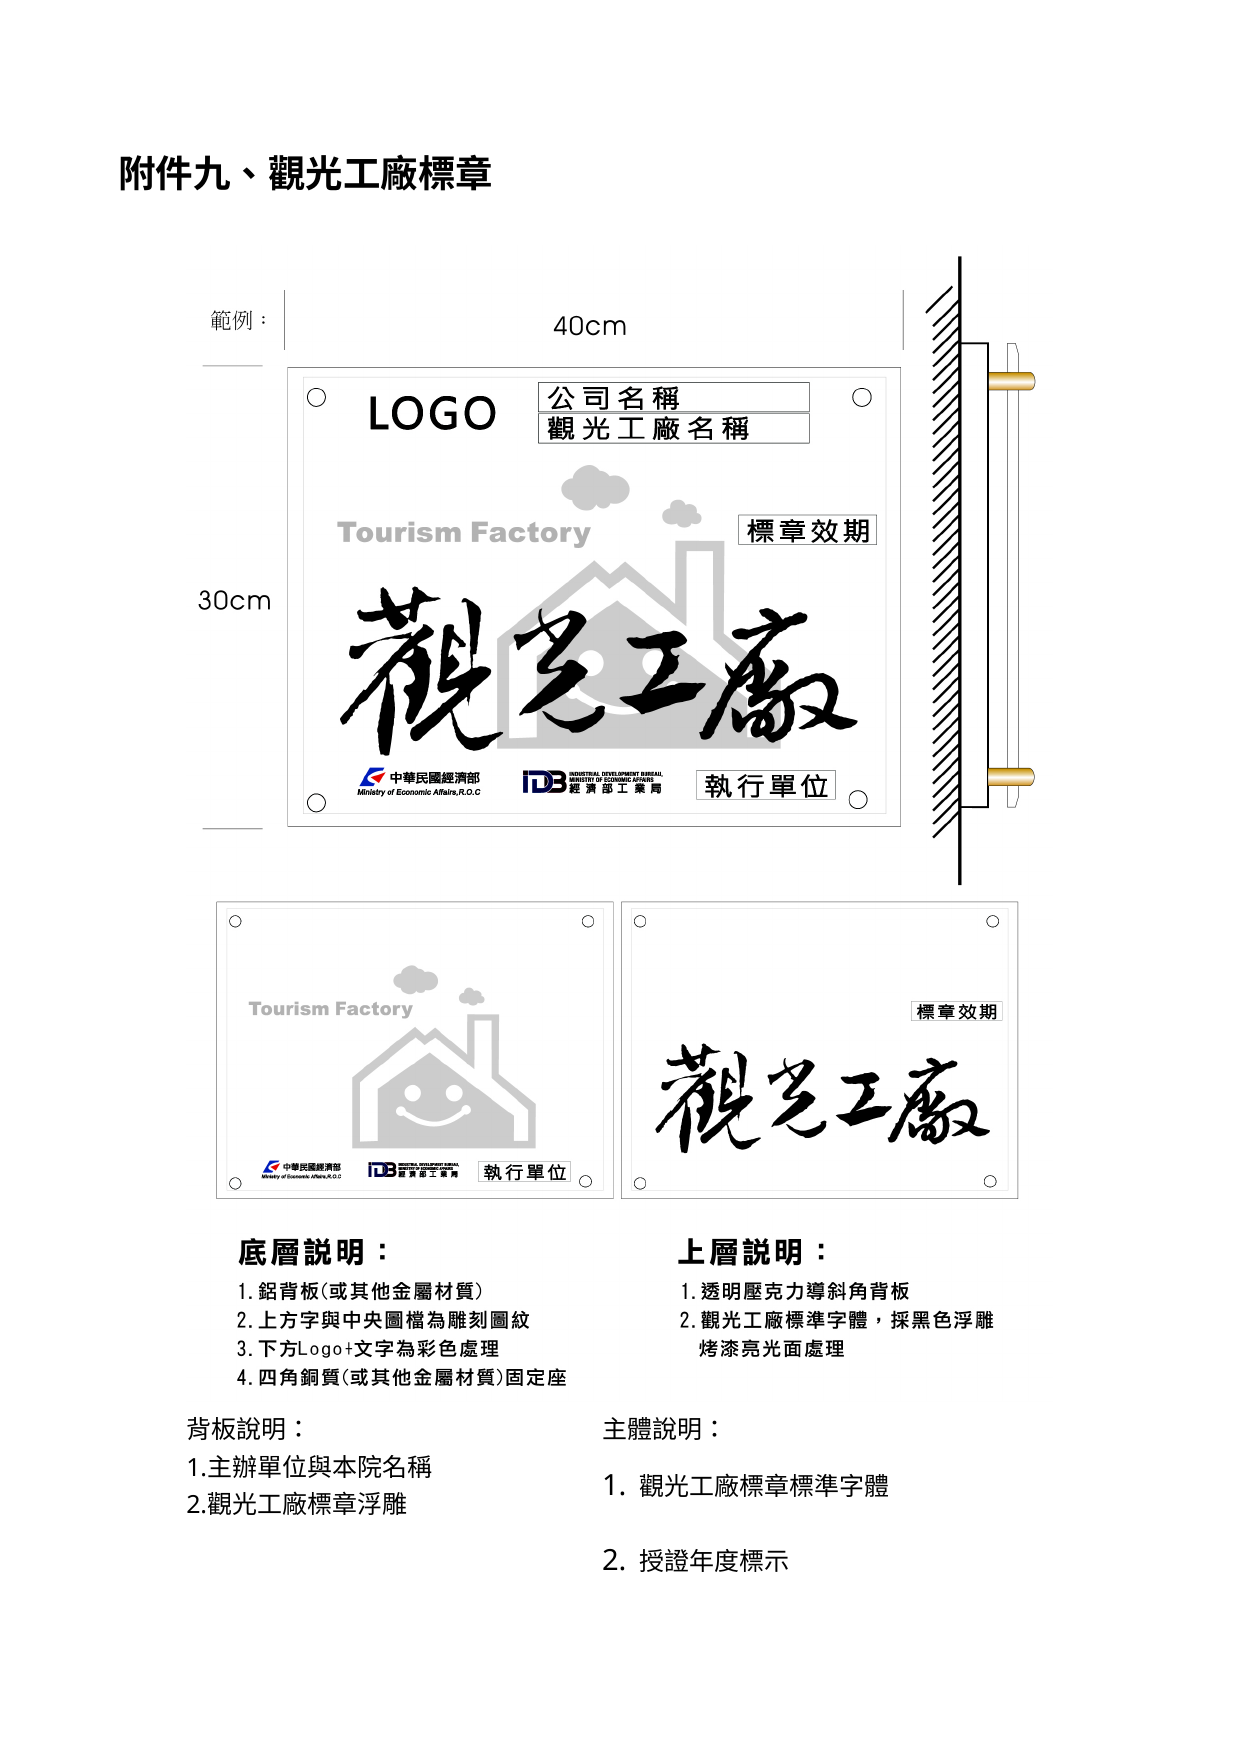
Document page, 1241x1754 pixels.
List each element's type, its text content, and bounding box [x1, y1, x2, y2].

subtitle 附件九、觀光工廠標章 [118, 127, 1100, 202]
picture [185, 245, 1054, 1402]
table_header 背板說明： 1.主辦單位與本院名稱 2.觀光工廠標章浮雕 [175, 1403, 590, 1591]
table_header 主體說明： 觀光工廠標章標準字體 授證年度標示 [591, 1403, 1033, 1591]
